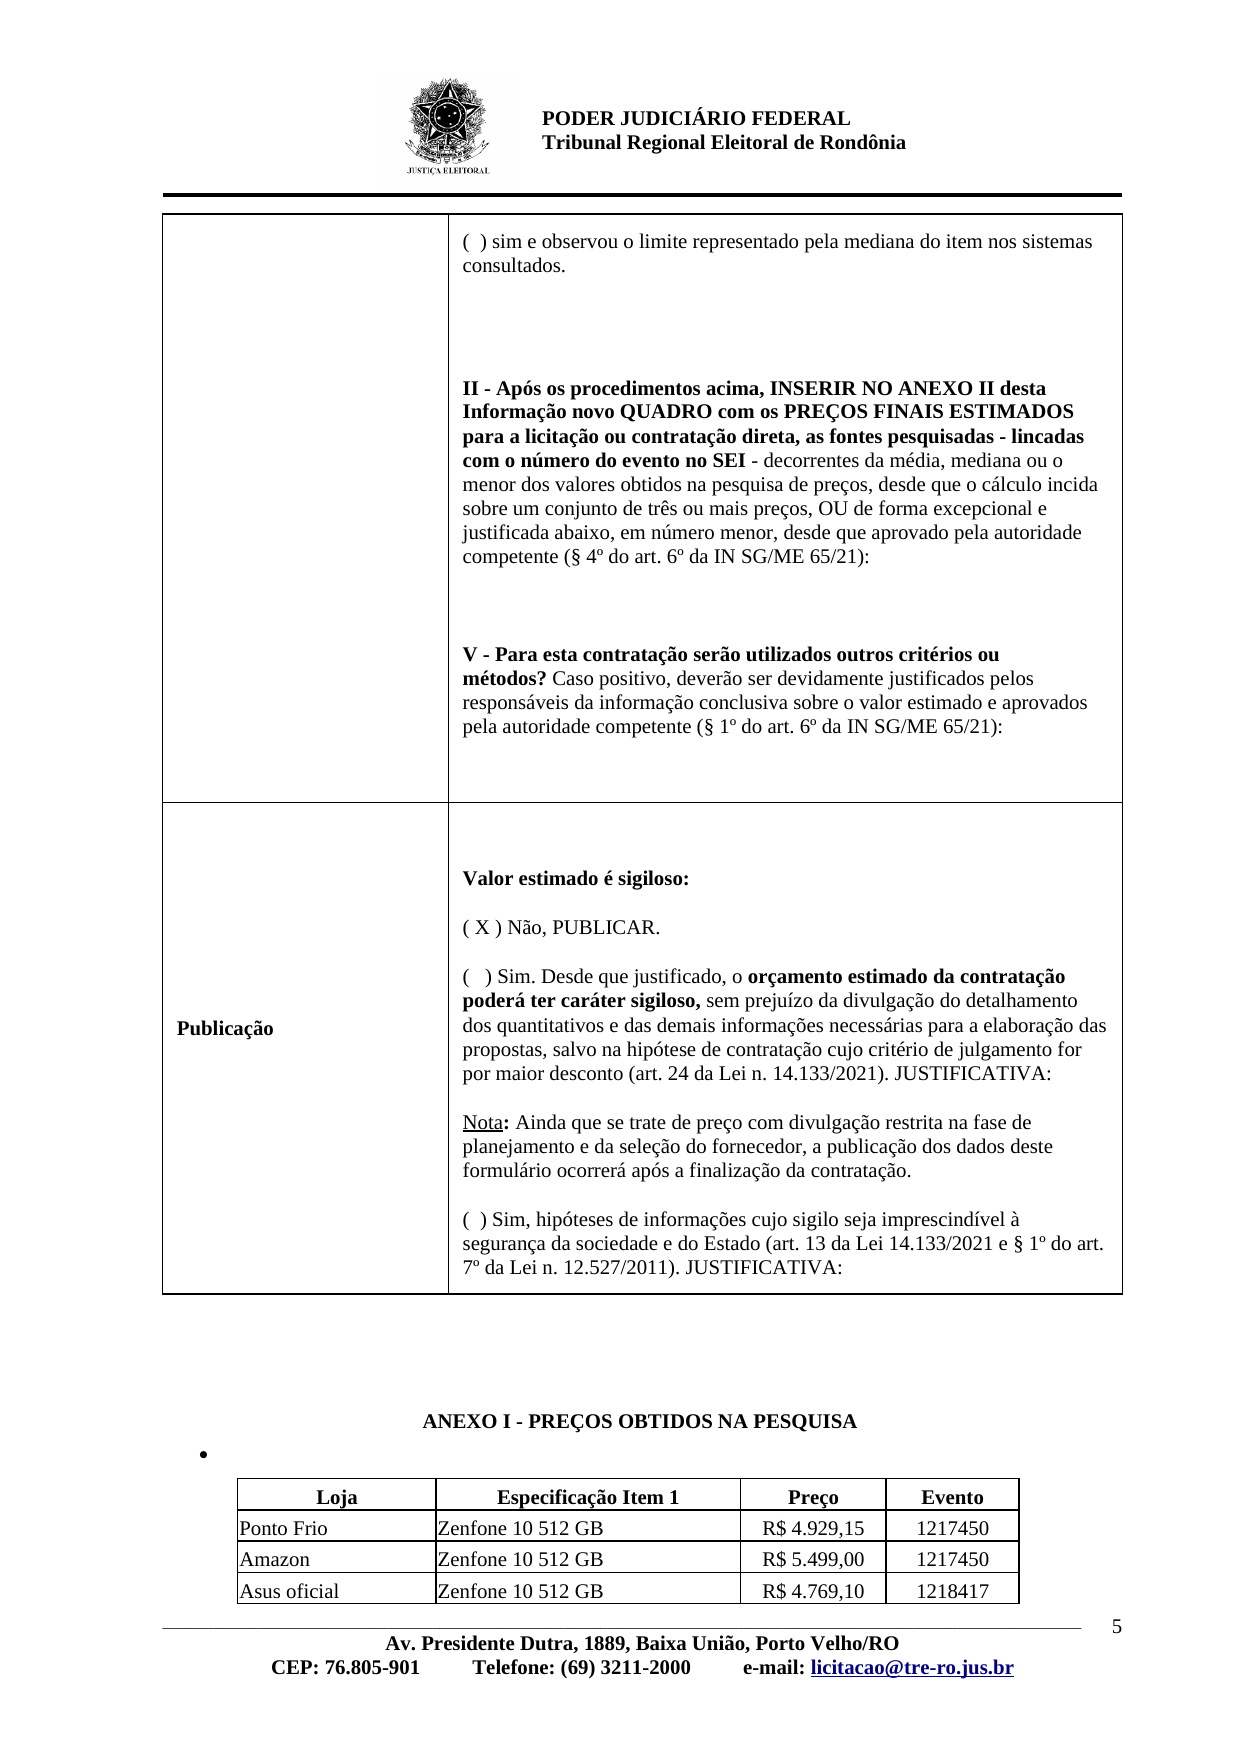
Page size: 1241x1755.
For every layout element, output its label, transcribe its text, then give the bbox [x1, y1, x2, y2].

table_cell Zenfone 10 512 GB [437, 1511, 740, 1540]
table_cell Asus oficial [238, 1573, 435, 1603]
table_cell [163, 215, 448, 801]
table_cell Amazon [238, 1542, 435, 1571]
table_header Evento [887, 1479, 1018, 1509]
table_header Preço [741, 1479, 885, 1509]
table_cell 1217450 [887, 1511, 1018, 1540]
table_cell R$ 5.499,00 [741, 1542, 885, 1571]
table_cell Zenfone 10 512 GB [437, 1573, 740, 1603]
table_cell Ponto Frio [238, 1511, 435, 1540]
table_cell 1218417 [887, 1573, 1018, 1603]
table_cell Zenfone 10 512 GB [437, 1542, 740, 1571]
table_cell R$ 4.769,10 [741, 1573, 885, 1603]
table_cell Valor estimado é sigiloso: ( X ) Não, PUBLICAR. ( ) Sim. Desde que justificado, o orçamento estimado da contratação poderá ter caráter sigiloso, sem prejuízo da divulgação do detalhamento dos quantitativos e das demais informações necessárias para a elaboração das propostas, salvo na hipótese de contratação cujo critério de julgamento for por maior desconto (art. 24 da Lei n. 14.133/2021). JUSTIFICATIVA: Nota: Ainda que se trate de preço com divulgação restrita na fase de planejamento e da seleção do fornecedor, a publicação dos dados deste formulário ocorrerá após a finalização da contratação. ( ) Sim, hipóteses de informações cujo sigilo seja imprescindível à segurança da sociedade e do Estado (art. 13 da Lei 14.133/2021 e § 1º do art. 7º da Lei n. 12.527/2011). JUSTIFICATIVA: [449, 803, 1122, 1293]
table_cell Publicação [163, 803, 448, 1293]
table_cell 1217450 [887, 1542, 1018, 1571]
table_cell ( ) sim e observou o limite representado pela mediana do item nos sistemas consultados. II - Após os procedimentos acima, INSERIR NO ANEXO II desta Informação novo QUADRO com os PREÇOS FINAIS ESTIMADOS para a licitação ou contratação direta, as fontes pesquisadas - lincadas com o número do evento no SEI - decorrentes da média, mediana ou o menor dos valores obtidos na pesquisa de preços, desde que o cálculo incida sobre um conjunto de três ou mais preços, OU de forma excepcional e justificada abaixo, em número menor, desde que aprovado pela autoridade competente (§ 4º do art. 6º da IN SG/ME 65/21): V - Para esta contratação serão utilizados outros critérios ou métodos? Caso positivo, deverão ser devidamente justificados pelos responsáveis da informação conclusiva sobre o valor estimado e aprovados pela autoridade competente (§ 1º do art. 6º da IN SG/ME 65/21): [449, 215, 1122, 801]
text ANEXO I - PREÇOS OBTIDOS NA PESQUISA [169, 1409, 1116, 1433]
table_header Loja [238, 1479, 435, 1509]
table_header Especificação Item 1 [437, 1479, 740, 1509]
table_cell R$ 4.929,15 [741, 1511, 885, 1540]
